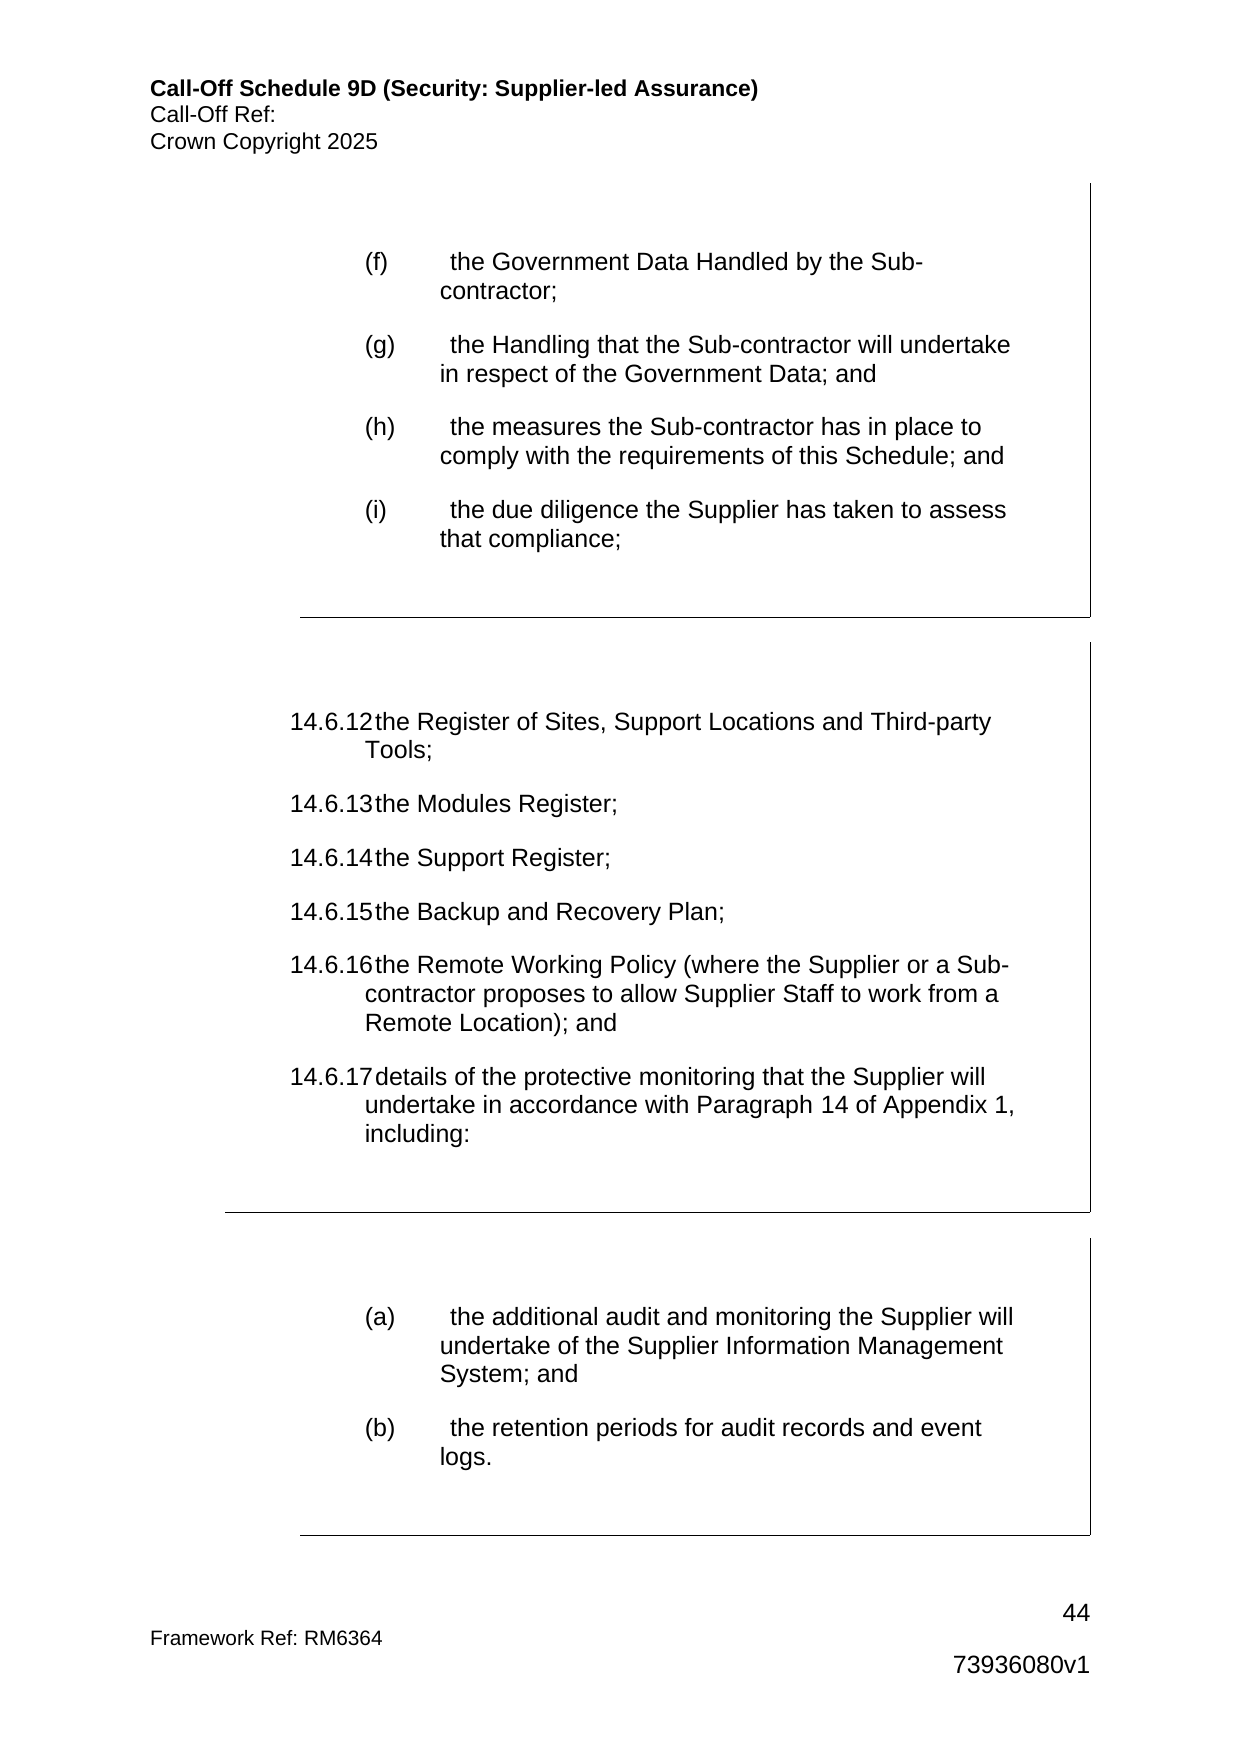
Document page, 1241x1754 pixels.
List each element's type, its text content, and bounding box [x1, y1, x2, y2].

subtitle the due diligence the Supplier has taken to assess that compliance; [300, 430, 1090, 617]
subtitle details of the protective monitoring that the Supplier will undertake in accordance with Paragraph 14 of Appendix 1, including: [225, 997, 1090, 1212]
subtitle the Remote Working Policy (where the Supplier or a Sub-contractor proposes to allow Supplier Staff to work from a Remote Location); and [225, 886, 1090, 997]
subtitle the Handling that the Sub-contractor will undertake in respect of the Government Data; and [300, 265, 1090, 348]
subtitle the additional audit and monitoring the Supplier will undertake of the Supplier Information Management System; and [300, 1237, 1090, 1349]
subtitle the Support Register; [225, 778, 1090, 832]
subtitle the measures the Sub-contractor has in place to comply with the requirements of this Schedule; and [300, 348, 1090, 430]
subtitle the retention periods for audit records and event logs. [300, 1349, 1090, 1535]
subtitle the Government Data Handled by the Sub-contractor; [300, 183, 1090, 265]
subtitle the Modules Register; [225, 724, 1090, 778]
subtitle the Backup and Recovery Plan; [225, 832, 1090, 886]
subtitle the Register of Sites, Support Locations and Third-party Tools; [225, 642, 1090, 724]
